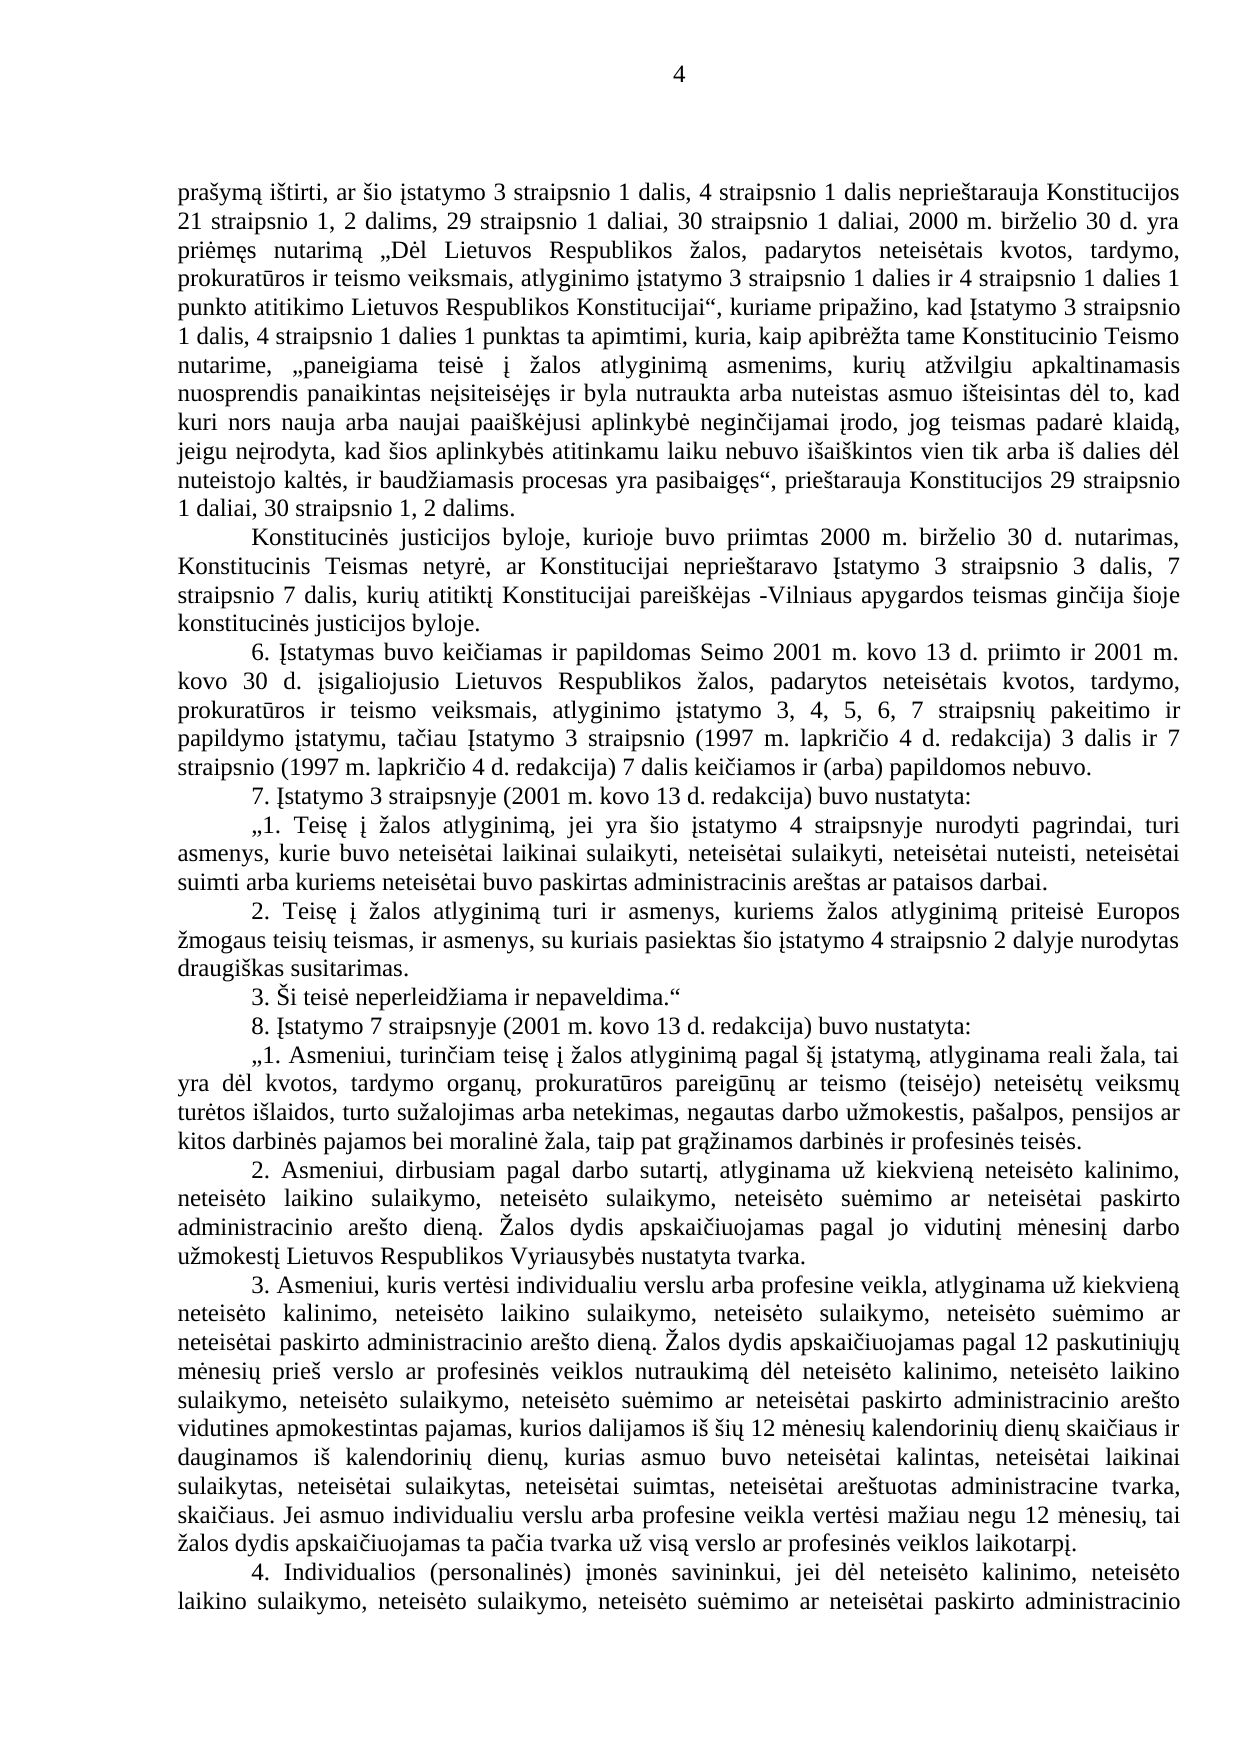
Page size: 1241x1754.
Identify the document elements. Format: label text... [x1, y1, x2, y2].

text Konstitucinės justicijos byloje, kurioje buvo priimtas 2000 m. birželio 30 d. nutarimas, Konstitucinis Teismas netyrė, ar Konstitucijai neprieštaravo Įstatymo 3 straipsnio 3 dalis, 7 straipsnio 7 dalis, kurių atitiktį Konstitucijai pareiškėjas -Vilniaus apygardos teismas ginčija šioje konstitucinės justicijos byloje. [177, 522, 1181, 637]
text 4. Individualios (personalinės) įmonės savininkui, jei dėl neteisėto kalinimo, neteisėto laikino sulaikymo, neteisėto sulaikymo, neteisėto suėmimo ar neteisėtai paskirto administracinio [177, 1557, 1181, 1615]
text „1. Teisę į žalos atlyginimą, jei yra šio įstatymo 4 straipsnyje nurodyti pagrindai, turi asmenys, kurie buvo neteisėtai laikinai sulaikyti, neteisėtai sulaikyti, neteisėtai nuteisti, neteisėtai suimti arba kuriems neteisėtai buvo paskirtas administracinis areštas ar pataisos darbai. [177, 810, 1181, 896]
text „1. Asmeniui, turinčiam teisę į žalos atlyginimą pagal šį įstatymą, atlyginama reali žala, tai yra dėl kvotos, tardymo organų, prokuratūros pareigūnų ar teismo (teisėjo) neteisėtų veiksmų turėtos išlaidos, turto sužalojimas arba netekimas, negautas darbo užmokestis, pašalpos, pensijos ar kitos darbinės pajamos bei moralinė žala, taip pat grąžinamos darbinės ir profesinės teisės. [177, 1040, 1181, 1155]
text 3. Asmeniui, kuris vertėsi individualiu verslu arba profesine veikla, atlyginama už kiekvieną neteisėto kalinimo, neteisėto laikino sulaikymo, neteisėto sulaikymo, neteisėto suėmimo ar neteisėtai paskirto administracinio arešto dieną. Žalos dydis apskaičiuojamas pagal 12 paskutiniųjų mėnesių prieš verslo ar profesinės veiklos nutraukimą dėl neteisėto kalinimo, neteisėto laikino sulaikymo, neteisėto sulaikymo, neteisėto suėmimo ar neteisėtai paskirto administracinio arešto vidutines apmokestintas pajamas, kurios dalijamos iš šių 12 mėnesių kalendorinių dienų skaičiaus ir dauginamos iš kalendorinių dienų, kurias asmuo buvo neteisėtai kalintas, neteisėtai laikinai sulaikytas, neteisėtai sulaikytas, neteisėtai suimtas, neteisėtai areštuotas administracine tvarka, skaičiaus. Jei asmuo individualiu verslu arba profesine veikla vertėsi mažiau negu 12 mėnesių, tai žalos dydis apskaičiuojamas ta pačia tvarka už visą verslo ar profesinės veiklos laikotarpį. [177, 1270, 1181, 1557]
text 2. Teisę į žalos atlyginimą turi ir asmenys, kuriems žalos atlyginimą priteisė Europos žmogaus teisių teismas, ir asmenys, su kuriais pasiektas šio įstatymo 4 straipsnio 2 dalyje nurodytas draugiškas susitarimas. [177, 896, 1181, 982]
text 8. Įstatymo 7 straipsnyje (2001 m. kovo 13 d. redakcija) buvo nustatyta: [177, 1011, 1181, 1040]
text 6. Įstatymas buvo keičiamas ir papildomas Seimo 2001 m. kovo 13 d. priimto ir 2001 m. kovo 30 d. įsigaliojusio Lietuvos Respublikos žalos, padarytos neteisėtais kvotos, tardymo, prokuratūros ir teismo veiksmais, atlyginimo įstatymo 3, 4, 5, 6, 7 straipsnių pakeitimo ir papildymo įstatymu, tačiau Įstatymo 3 straipsnio (1997 m. lapkričio 4 d. redakcija) 3 dalis ir 7 straipsnio (1997 m. lapkričio 4 d. redakcija) 7 dalis keičiamos ir (arba) papildomos nebuvo. [177, 637, 1181, 781]
text 2. Asmeniui, dirbusiam pagal darbo sutartį, atlyginama už kiekvieną neteisėto kalinimo, neteisėto laikino sulaikymo, neteisėto sulaikymo, neteisėto suėmimo ar neteisėtai paskirto administracinio arešto dieną. Žalos dydis apskaičiuojamas pagal jo vidutinį mėnesinį darbo užmokestį Lietuvos Respublikos Vyriausybės nustatyta tvarka. [177, 1155, 1181, 1270]
text prašymą ištirti, ar šio įstatymo 3 straipsnio 1 dalis, 4 straipsnio 1 dalis neprieštarauja Konstitucijos 21 straipsnio 1, 2 dalims, 29 straipsnio 1 daliai, 30 straipsnio 1 daliai, 2000 m. birželio 30 d. yra priėmęs nutarimą „Dėl Lietuvos Respublikos žalos, padarytos neteisėtais kvotos, tardymo, prokuratūros ir teismo veiksmais, atlyginimo įstatymo 3 straipsnio 1 dalies ir 4 straipsnio 1 dalies 1 punkto atitikimo Lietuvos Respublikos Konstitucijai“, kuriame pripažino, kad Įstatymo 3 straipsnio 1 dalis, 4 straipsnio 1 dalies 1 punktas ta apimtimi, kuria, kaip apibrėžta tame Konstitucinio Teismo nutarime, „paneigiama teisė į žalos atlyginimą asmenims, kurių atžvilgiu apkaltinamasis nuosprendis panaikintas neįsiteisėjęs ir byla nutraukta arba nuteistas asmuo išteisintas dėl to, kad kuri nors nauja arba naujai paaiškėjusi aplinkybė neginčijamai įrodo, jog teismas padarė klaidą, jeigu neįrodyta, kad šios aplinkybės atitinkamu laiku nebuvo išaiškintos vien tik arba iš dalies dėl nuteistojo kaltės, ir baudžiamasis procesas yra pasibaigęs“, prieštarauja Konstitucijos 29 straipsnio 1 daliai, 30 straipsnio 1, 2 dalims. [177, 177, 1181, 522]
text 7. Įstatymo 3 straipsnyje (2001 m. kovo 13 d. redakcija) buvo nustatyta: [177, 781, 1181, 810]
text 3. Ši teisė neperleidžiama ir nepaveldima.“ [177, 982, 1181, 1011]
